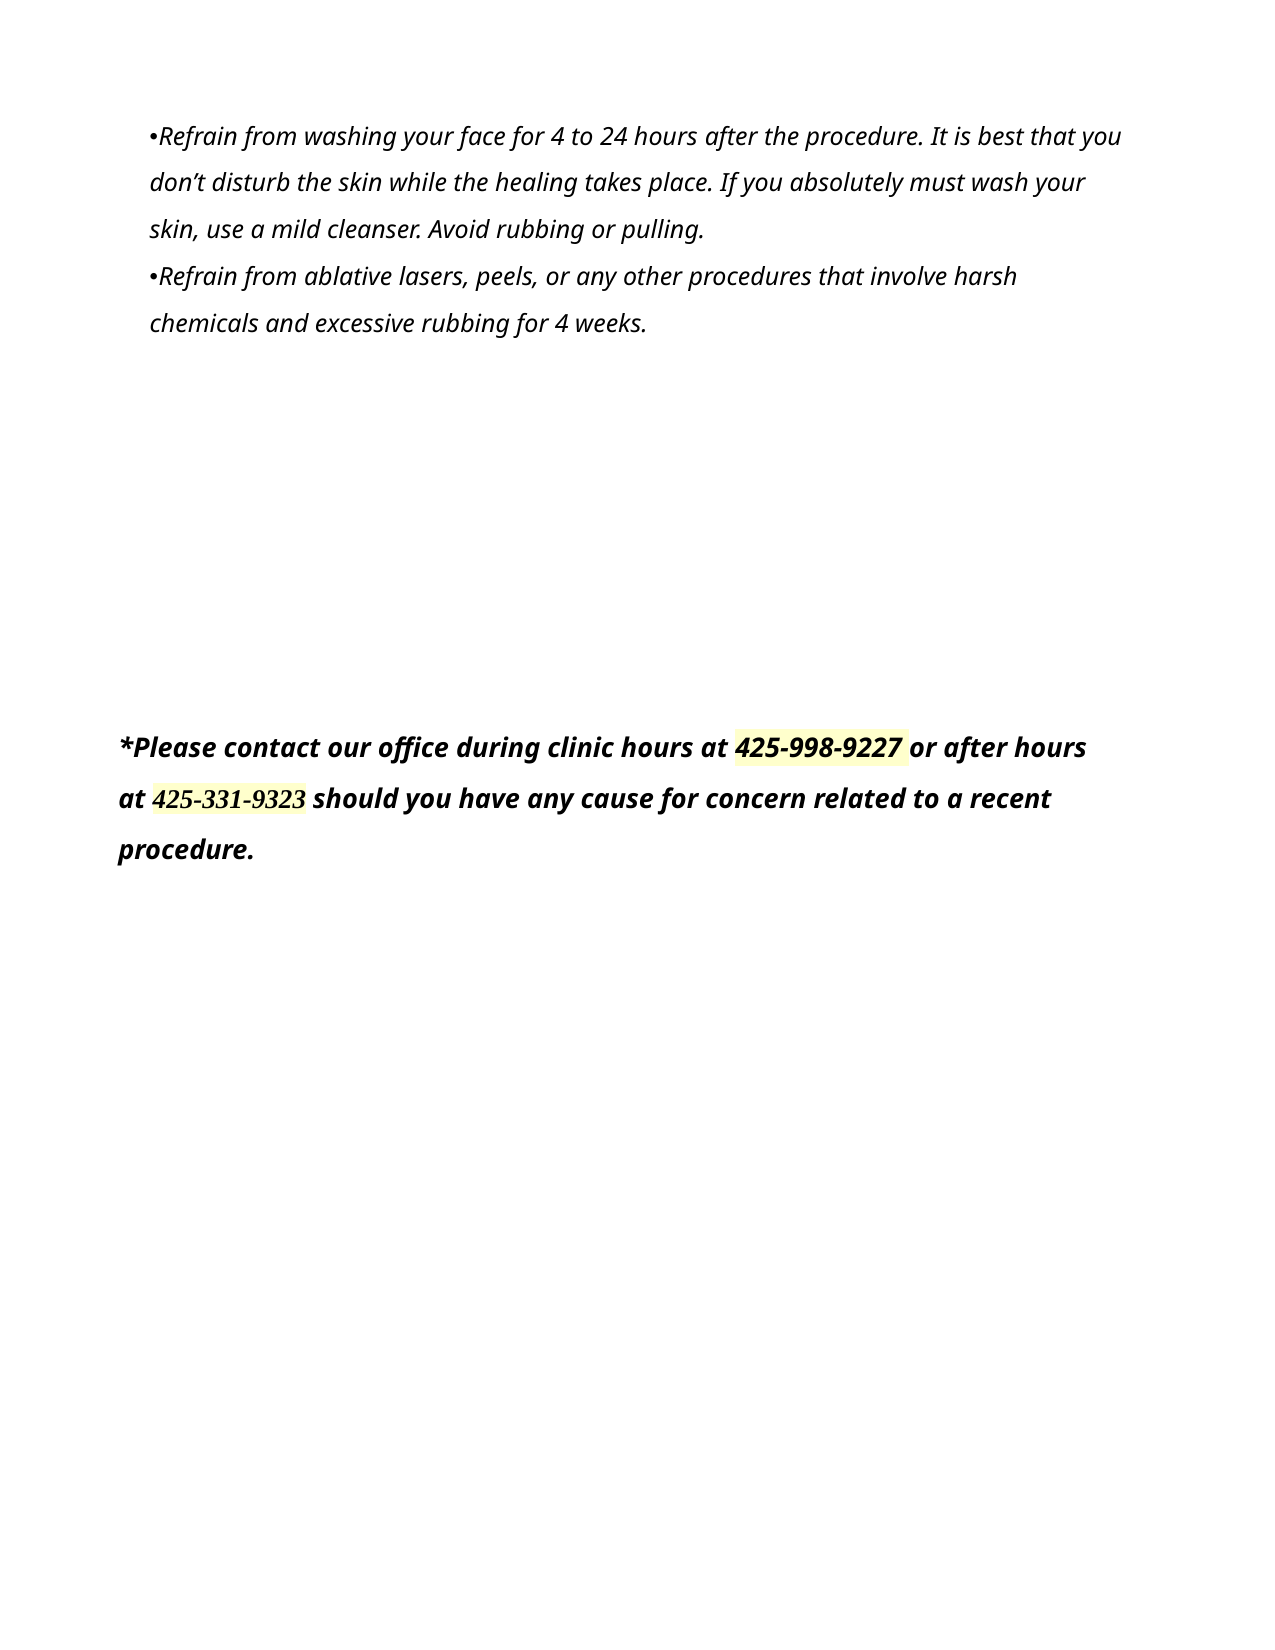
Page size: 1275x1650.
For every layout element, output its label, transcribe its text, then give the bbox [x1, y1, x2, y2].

text *Please contact our office during clinic hours at 425-998-9227 or after hours at 425-331-9323 should you have any cause for concern related to a recent procedure. [118, 729, 1126, 867]
list Refrain from washing your face for 4 to 24 hours after the procedure. It is best that you don’t disturb the skin while the healing takes place. If you absolutely must wash your skin, use a mild cleanser. Avoid rubbing or pulling. [118, 118, 1126, 246]
list Refrain from ablative lasers, peels, or any other procedures that involve harsh chemicals and excessive rubbing for 4 weeks. [118, 259, 1126, 340]
